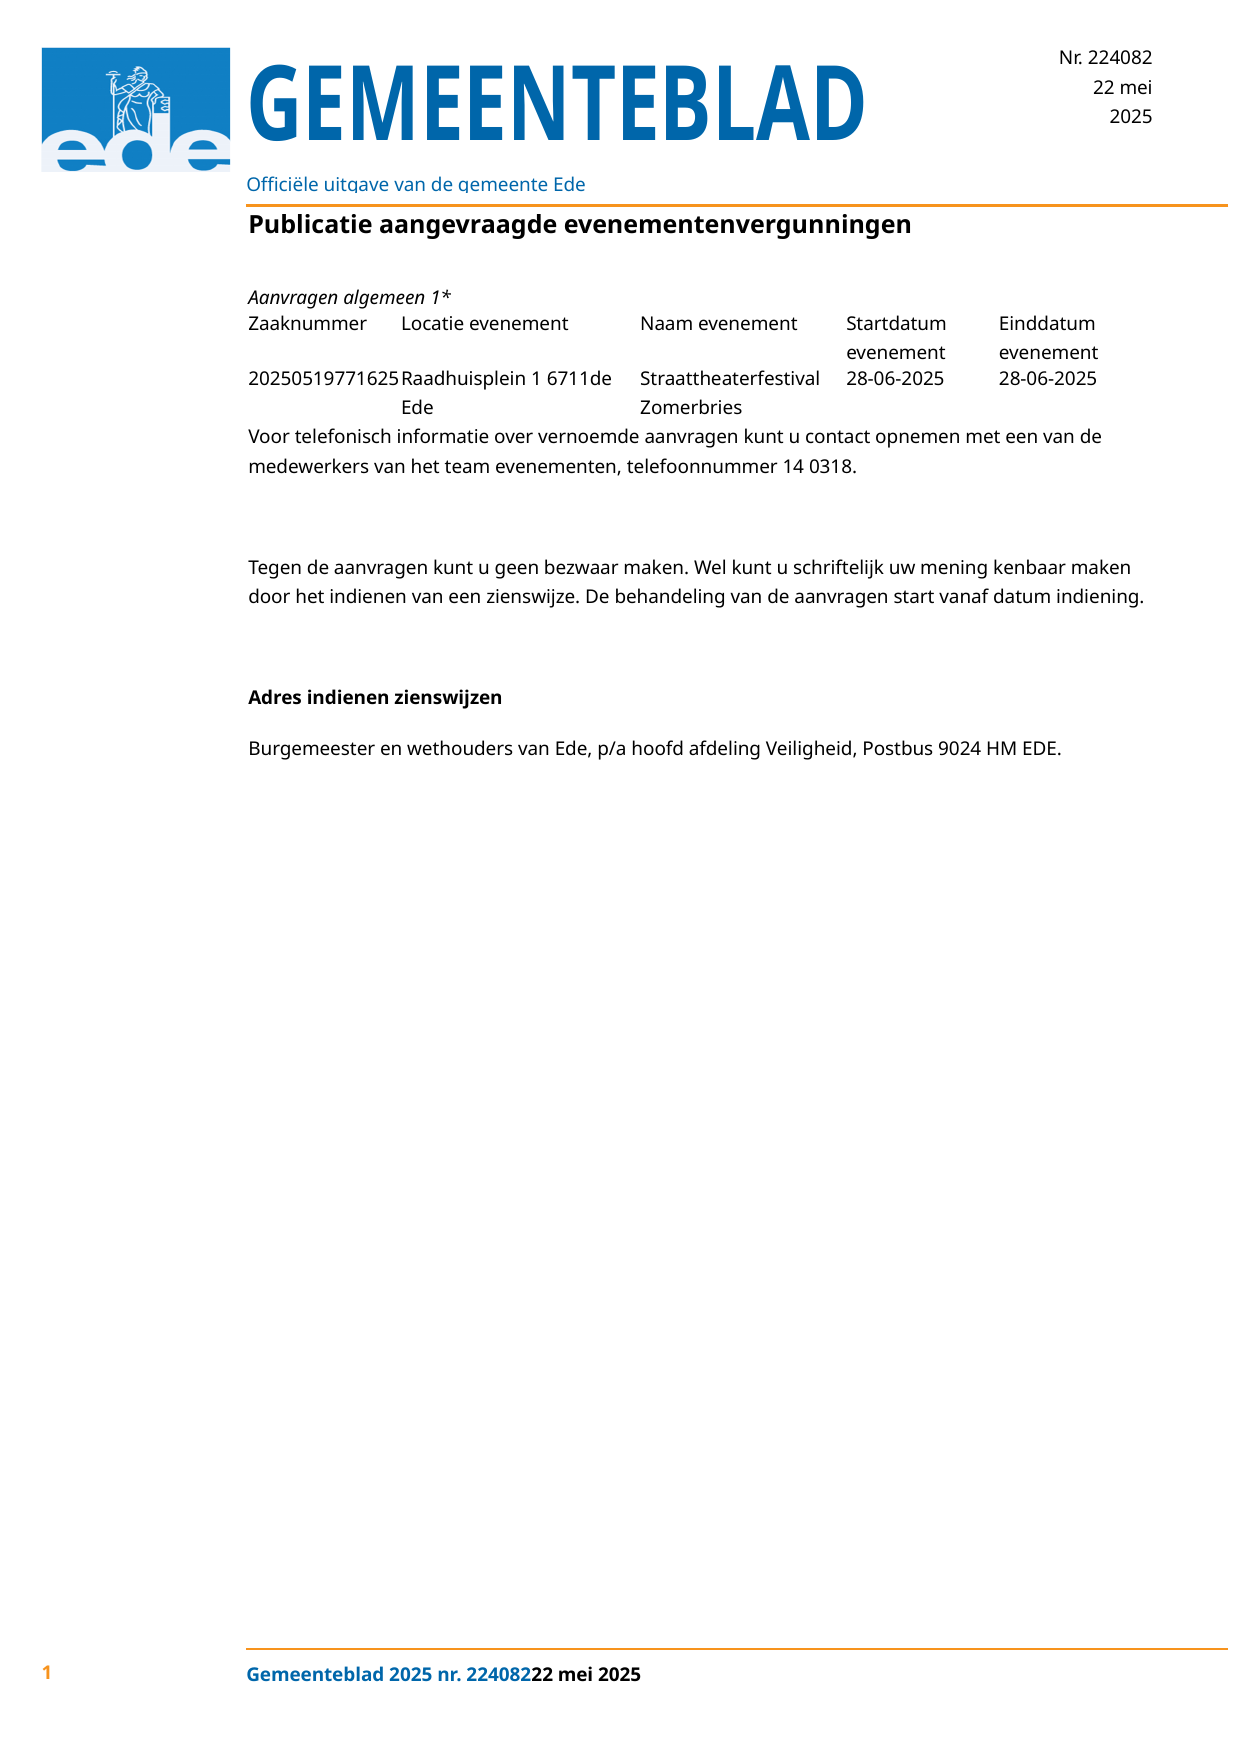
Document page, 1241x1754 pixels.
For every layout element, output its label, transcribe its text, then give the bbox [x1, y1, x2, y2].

table_header Naam evenement [640, 310, 846, 365]
table_header Zaaknummer [248, 310, 401, 365]
table_cell Raadhuisplein 1 6711de Ede [401, 365, 640, 420]
text Burgemeester en wethouders van Ede, p/a hoofd afdeling Veiligheid, Postbus 9024 HM EDE. [248, 735, 1152, 761]
text Tegen de aanvragen kunt u geen bezwaar maken. Wel kunt u schriftelijk uw mening kenbaar maken door het indienen van een zienswijze. De behandeling van de aanvragen start vanaf datum indiening. [248, 554, 1152, 609]
table_cell 28-06-2025 [846, 365, 999, 420]
text Voor telefonisch informatie over vernoemde aanvragen kunt u contact opnemen met een van de medewerkers van het team evenementen, telefoonnummer 14 0318. [248, 423, 1152, 479]
text Adres indienen zienswijzen [248, 684, 1152, 710]
table_header Startdatum evenement [846, 310, 999, 365]
table_cell Straattheaterfestival Zomerbries [640, 365, 846, 420]
table_header Einddatum evenement [999, 310, 1152, 365]
table_cell 28-06-2025 [999, 365, 1152, 420]
text Aanvragen algemeen 1* [248, 284, 1152, 309]
text Publicatie aangevraagde evenementenvergunningen [248, 207, 1152, 241]
picture [41, 47, 231, 172]
table_cell 20250519771625 [248, 365, 401, 420]
table_header Locatie evenement [401, 310, 640, 365]
